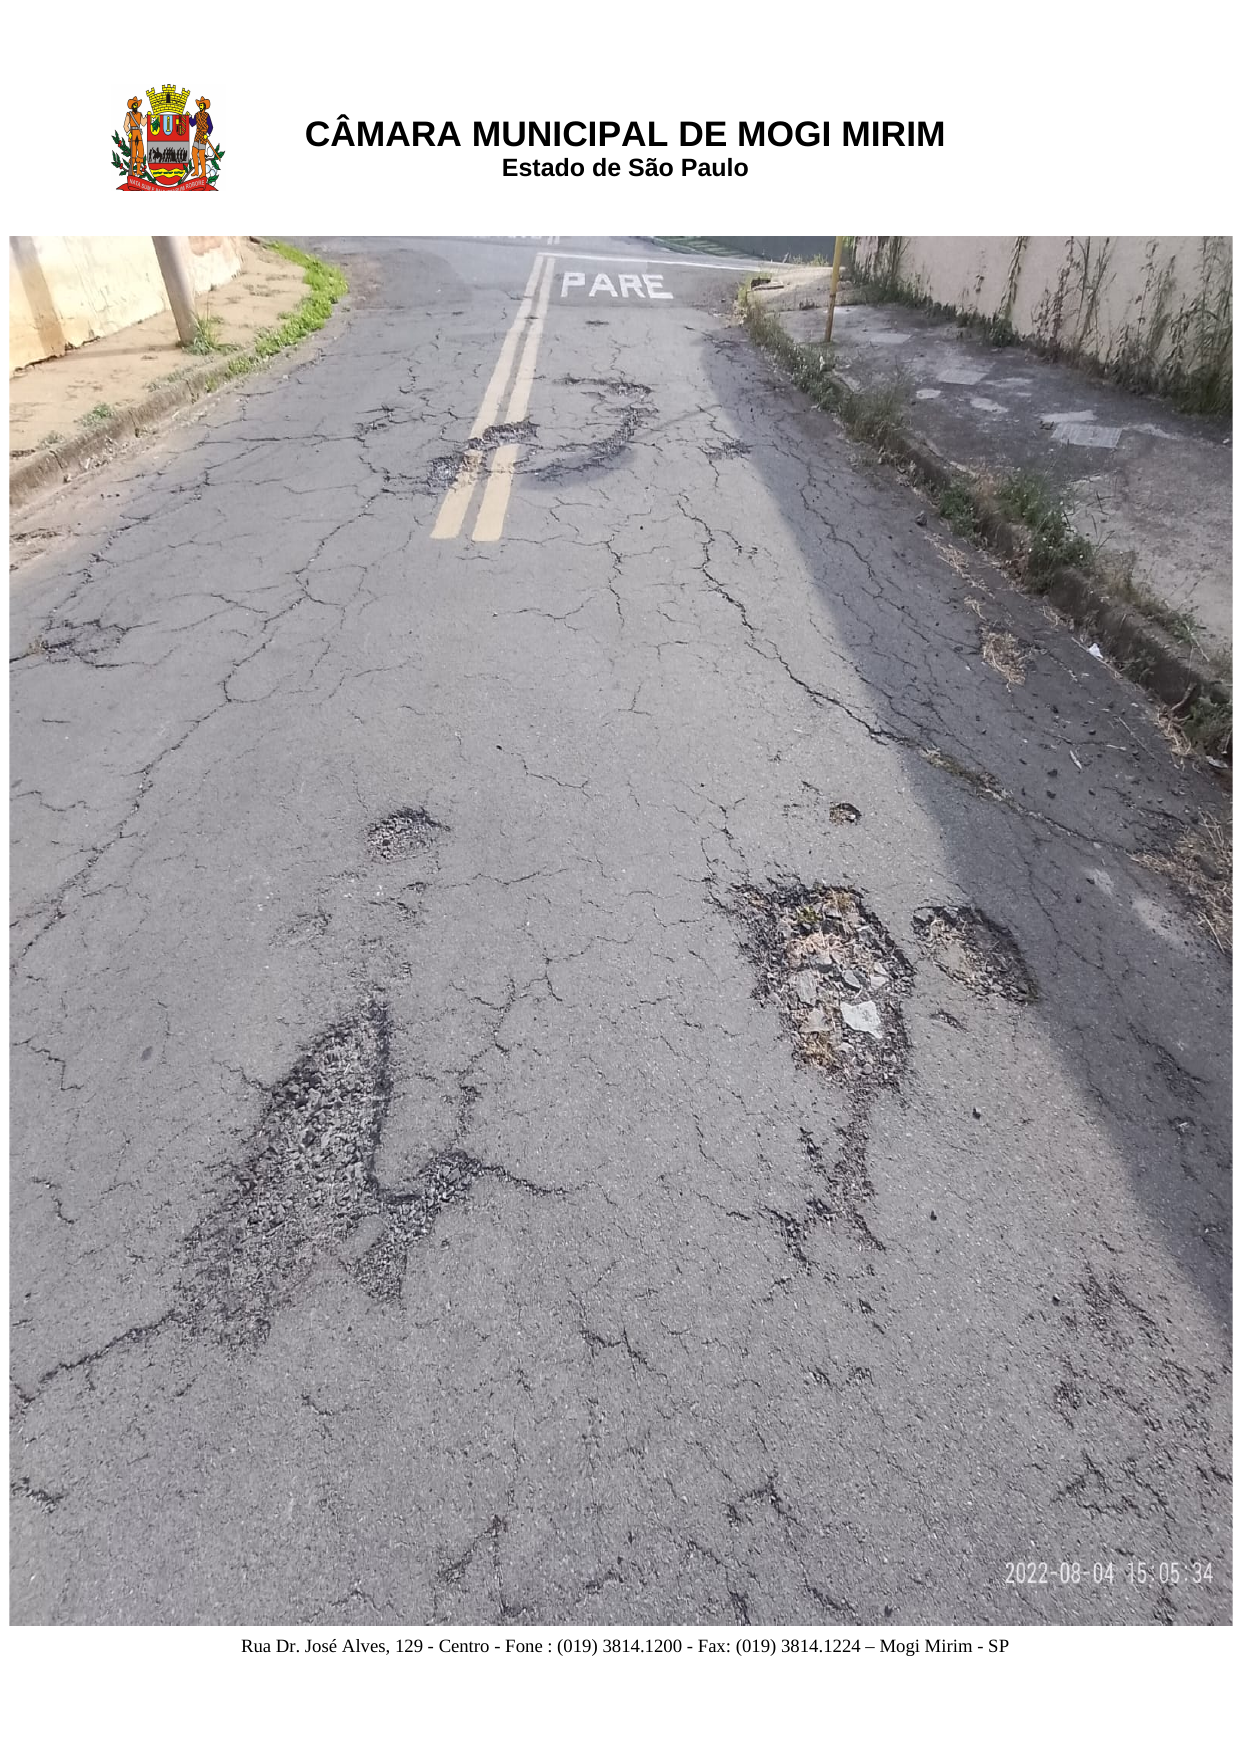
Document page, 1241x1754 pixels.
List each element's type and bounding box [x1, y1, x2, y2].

picture [9, 236, 1233, 1626]
picture [110, 84, 226, 191]
